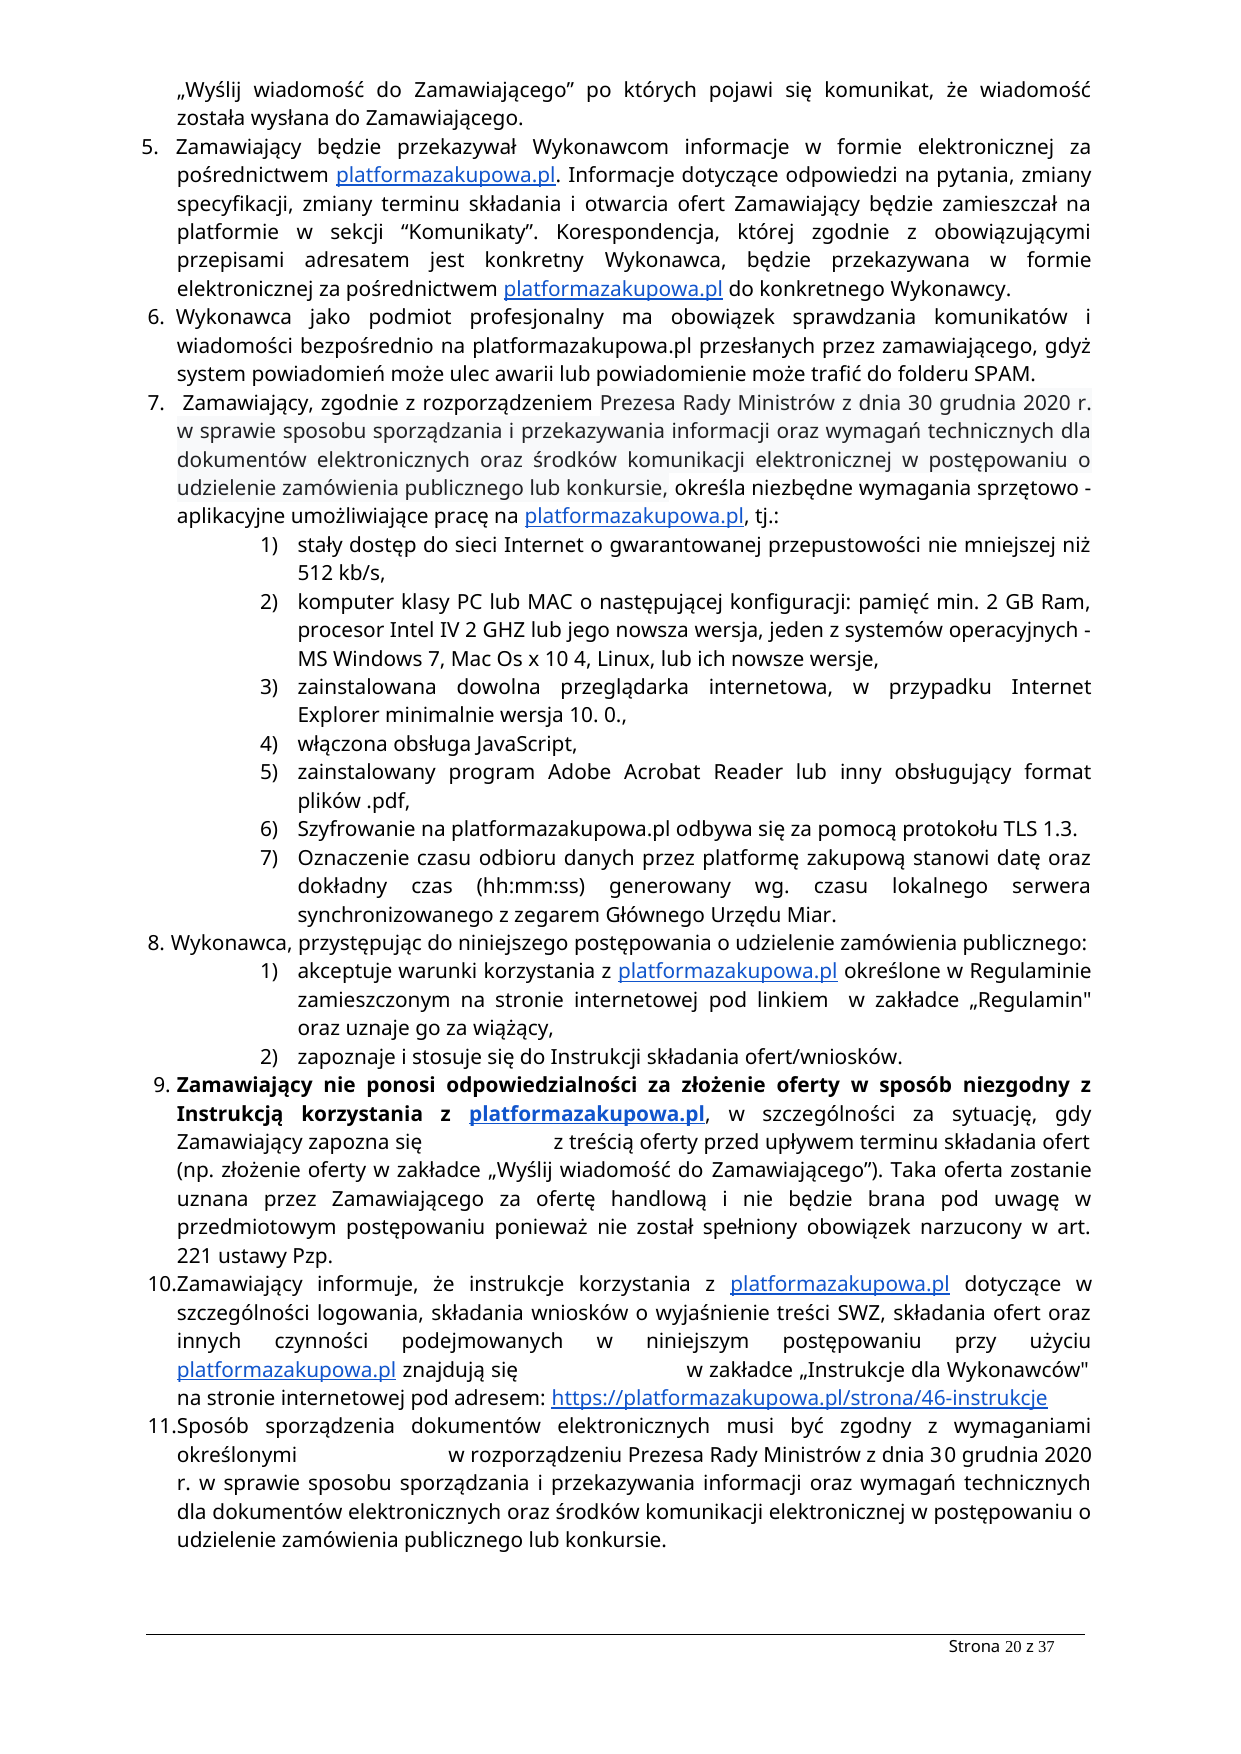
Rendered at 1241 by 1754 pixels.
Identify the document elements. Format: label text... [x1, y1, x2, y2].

list komputer klasy PC lub MAC o następującej konfiguracji: pamięć min. 2 GB Ram, procesor Intel IV 2 GHZ lub jego nowsza wersja, jeden z systemów operacyjnych - MS Windows 7, Mac Os x 10 4, Linux, lub ich nowsze wersje, [260, 587, 1092, 672]
list Oznaczenie czasu odbioru danych przez platformę zakupową stanowi datę oraz dokładny czas (hh:mm:ss) generowany wg. czasu lokalnego serwera synchronizowanego z zegarem Głównego Urzędu Miar. [260, 843, 1092, 928]
list Szyfrowanie na platformazakupowa.pl odbywa się za pomocą protokołu TLS 1.3. [260, 814, 1092, 843]
list Zamawiający nie ponosi odpowiedzialności za złożenie oferty w sposób niezgodny z Instrukcją korzystania z platformazakupowa.pl, w szczególności za sytuację, gdy Zamawiający zapozna się z treścią oferty przed upływem terminu składania ofert (np. złożenie oferty w zakładce „Wyślij wiadomość do Zamawiającego”). Taka oferta zostanie uznana przez Zamawiającego za ofertę handlową i nie będzie brana pod uwagę w przedmiotowym postępowaniu ponieważ nie został spełniony obowiązek narzucony w art. 221 ustawy Pzp. [153, 1070, 1092, 1269]
list akceptuje warunki korzystania z platformazakupowa.pl określone w Regulaminie zamieszczonym na stronie internetowej pod linkiem w zakładce „Regulamin" oraz uznaje go za wiążący, [260, 957, 1092, 1042]
list „Wyślij wiadomość do Zamawiającego” po których pojawi się komunikat, że wiadomość została wysłana do Zamawiającego. [141, 75, 1092, 132]
list zainstalowana dowolna przeglądarka internetowa, w przypadku Internet Explorer minimalnie wersja 10. 0., [260, 672, 1092, 729]
list zapoznaje i stosuje się do Instrukcji składania ofert/wniosków. [260, 1042, 1092, 1070]
list włączona obsługa JavaScript, [260, 729, 1092, 757]
list stały dostęp do sieci Internet o gwarantowanej przepustowości nie mniejszej niż 512 kb/s, [260, 530, 1092, 587]
list Zamawiający, zgodnie z rozporządzeniem Prezesa Rady Ministrów z dnia 30 grudnia 2020 r. w sprawie sposobu sporządzania i przekazywania informacji oraz wymagań technicznych dla dokumentów elektronicznych oraz środków komunikacji elektronicznej w postępowaniu o udzielenie zamówienia publicznego lub konkursie, określa niezbędne wymagania sprzętowo - aplikacyjne umożliwiające pracę na platformazakupowa.pl, tj.: [147, 388, 1092, 530]
list Wykonawca, przystępując do niniejszego postępowania o udzielenie zamówienia publicznego: [147, 928, 1092, 957]
list Wykonawca jako podmiot profesjonalny ma obowiązek sprawdzania komunikatów i wiadomości bezpośrednio na platformazakupowa.pl przesłanych przez zamawiającego, gdyż system powiadomień może ulec awarii lub powiadomienie może trafić do folderu SPAM. [147, 302, 1092, 388]
list zainstalowany program Adobe Acrobat Reader lub inny obsługujący format plików .pdf, [260, 757, 1092, 814]
list Zamawiający informuje, że instrukcje korzystania z platformazakupowa.pl dotyczące w szczególności logowania, składania wniosków o wyjaśnienie treści SWZ, składania ofert oraz innych czynności podejmowanych w niniejszym postępowaniu przy użyciu platformazakupowa.pl znajdują się w zakładce „Instrukcje dla Wykonawców" na stronie internetowej pod adresem: https://platformazakupowa.pl/strona/46-instrukcje [147, 1269, 1092, 1412]
list Zamawiający będzie przekazywał Wykonawcom informacje w formie elektronicznej za pośrednictwem platformazakupowa.pl. Informacje dotyczące odpowiedzi na pytania, zmiany specyfikacji, zmiany terminu składania i otwarcia ofert Zamawiający będzie zamieszczał na platformie w sekcji “Komunikaty”. Korespondencja, której zgodnie z obowiązującymi przepisami adresatem jest konkretny Wykonawca, będzie przekazywana w formie elektronicznej za pośrednictwem platformazakupowa.pl do konkretnego Wykonawcy. [141, 132, 1092, 302]
list Sposób sporządzenia dokumentów elektronicznych musi być zgodny z wymaganiami określonymi w rozporządzeniu Prezesa Rady Ministrów z dnia 30 grudnia 2020 r. w sprawie sposobu sporządzania i przekazywania informacji oraz wymagań technicznych dla dokumentów elektronicznych oraz środków komunikacji elektronicznej w postępowaniu o udzielenie zamówienia publicznego lub konkursie. [147, 1412, 1092, 1554]
